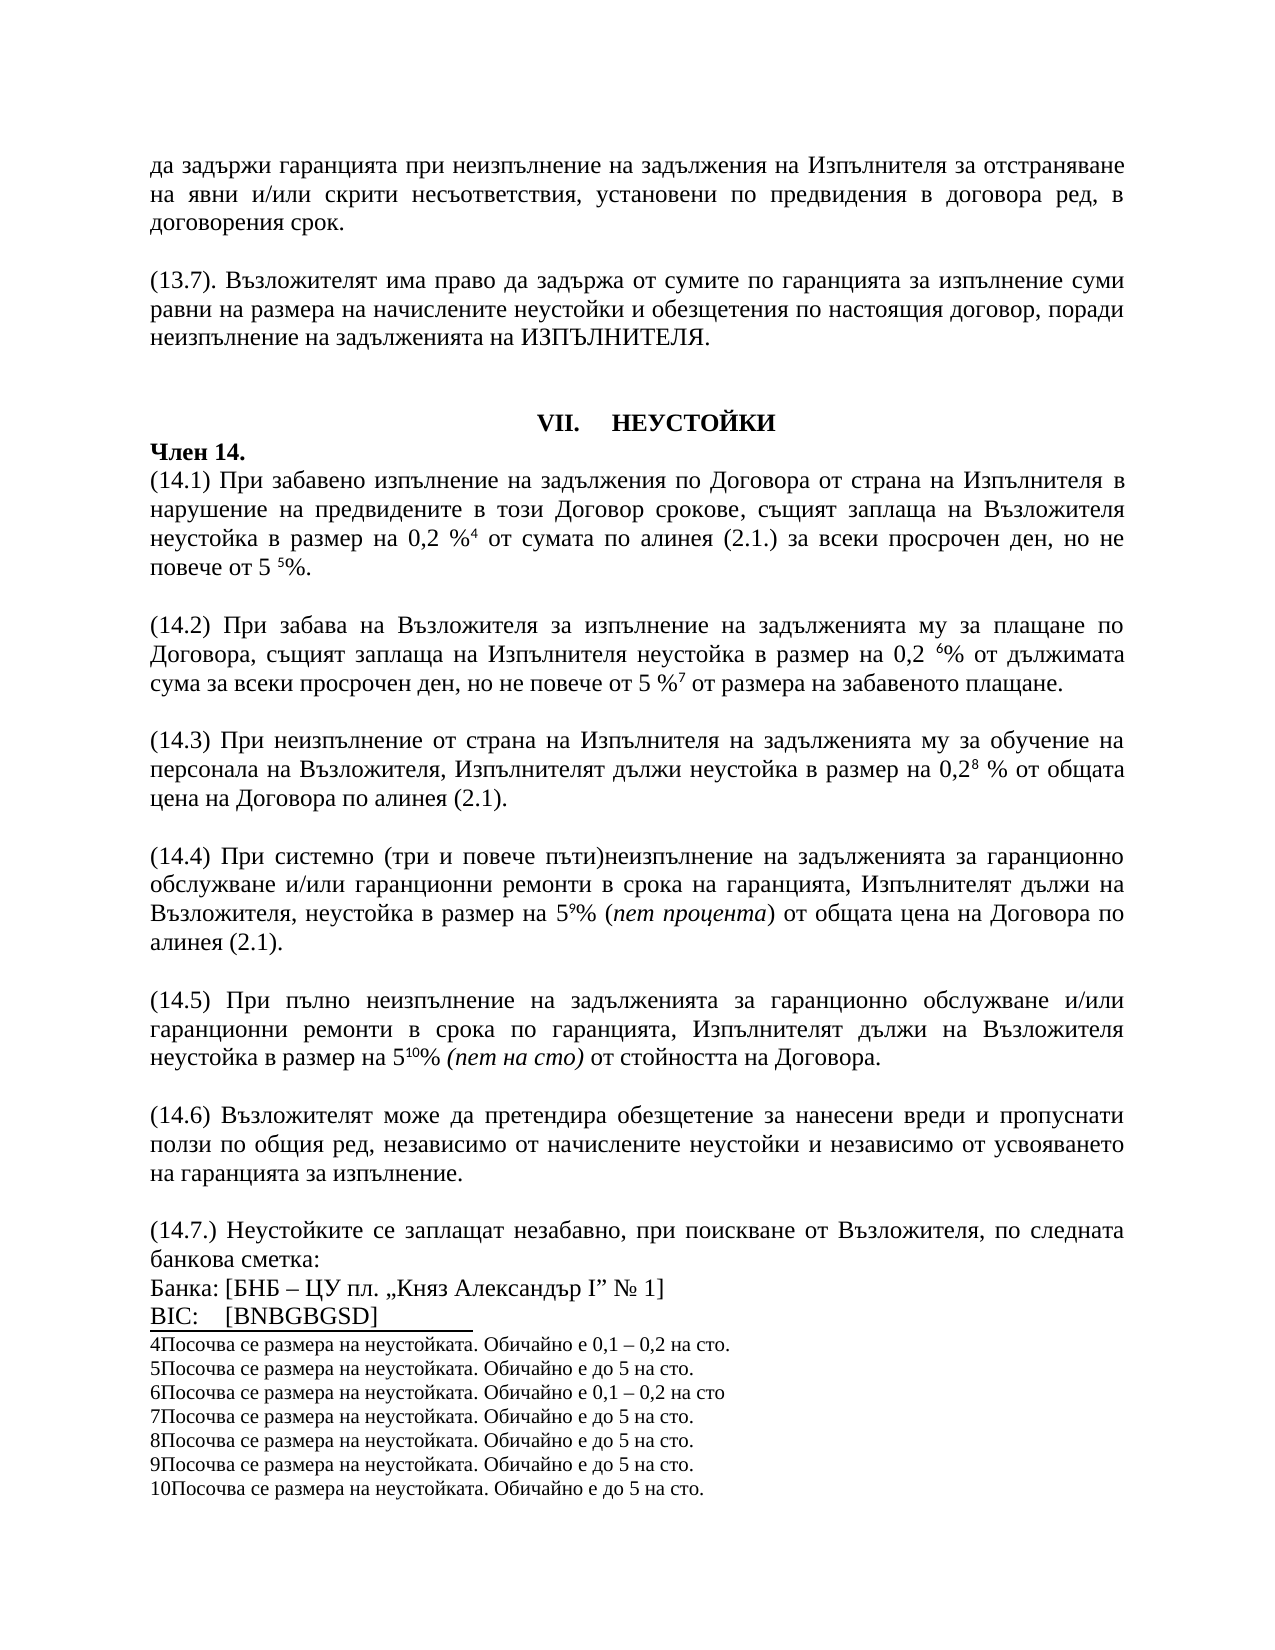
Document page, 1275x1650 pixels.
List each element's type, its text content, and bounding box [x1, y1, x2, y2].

text да задържи гаранцията при неизпълнение на задължения на Изпълнителя за отстраняване на явни и/или скрити несъответствия, установени по предвидения в договора ред, в договорения срок. [150, 150, 1125, 236]
text Банка: [БНБ – ЦУ пл. „Княз Александър І” № 1] [150, 1273, 1125, 1301]
text BIC: [BNBGBGSD] [150, 1301, 1125, 1330]
text (14.4) При системно (три и повече пъти)неизпълнение на задълженията за гаранционно обслужване и/или гаранционни ремонти в срока на гаранцията, Изпълнителят дължи на Възложителя, неустойка в размер на 5% (пет процента) от общата цена на Договора по алинея (2.1). [150, 841, 1125, 956]
text Посочва се размера на неустойката. Обичайно е до 5 на сто. [150, 1356, 1125, 1380]
text Посочва се размера на неустойката. Обичайно е 0,1 – 0,2 на сто. [150, 1332, 1125, 1356]
text Посочва се размера на неустойката. Обичайно е до 5 на сто. [150, 1404, 1125, 1428]
text Посочва се размера на неустойката. Обичайно е до 5 на сто. [150, 1452, 1125, 1476]
text (14.2) При забава на Възложителя за изпълнение на задълженията му за плащане по Договора, същият заплаща на Изпълнителя неустойка в размер на 0,2 % от дължимата сума за всеки просрочен ден, но не повече от 5 % от размера на забавеното плащане. [150, 610, 1125, 697]
list НЕУСТОЙКИ [187, 408, 1125, 437]
text Член 14. [150, 437, 1125, 466]
text Посочва се размера на неустойката. Обичайно е до 5 на сто. [150, 1428, 1125, 1452]
text Посочва се размера на неустойката. Обичайно е 0,1 – 0,2 на сто [150, 1380, 1125, 1404]
text Посочва се размера на неустойката. Обичайно е до 5 на сто. [150, 1476, 1125, 1500]
text (14.1) При забавено изпълнение на задължения по Договора от страна на Изпълнителя в нарушение на предвидените в този Договор срокове, същият заплаща на Възложителя неустойка в размер на 0,2 % от сумата по алинея (2.1.) за всеки просрочен ден, но не повече от 5 %. [150, 466, 1125, 581]
text (14.5) При пълно неизпълнение на задълженията за гаранционно обслужване и/или гаранционни ремонти в срока по гаранцията, Изпълнителят дължи на Възложителя неустойка в размер на 5% (пет на сто) от стойността на Договора. [150, 985, 1125, 1071]
text (14.7.) Неустойките се заплащат незабавно, при поискване от Възложителя, по следната банкова сметка: [150, 1215, 1125, 1273]
text (13.7). Възложителят има право да задържа от сумите по гаранцията за изпълнение суми равни на размера на начислените неустойки и обезщетения по настоящия договор, поради неизпълнение на задълженията на ИЗПЪЛНИТЕЛЯ. [150, 265, 1125, 351]
text (14.3) При неизпълнение от страна на Изпълнителя на задълженията му за обучение на персонала на Възложителя, Изпълнителят дължи неустойка в размер на 0,2 % от общата цена на Договора по алинея (2.1). [150, 726, 1125, 812]
text (14.6) Възложителят може да претендира обезщетение за нанесени вреди и пропуснати ползи по общия ред, независимо от начислените неустойки и независимо от усвояването на гаранцията за изпълнение. [150, 1100, 1125, 1186]
